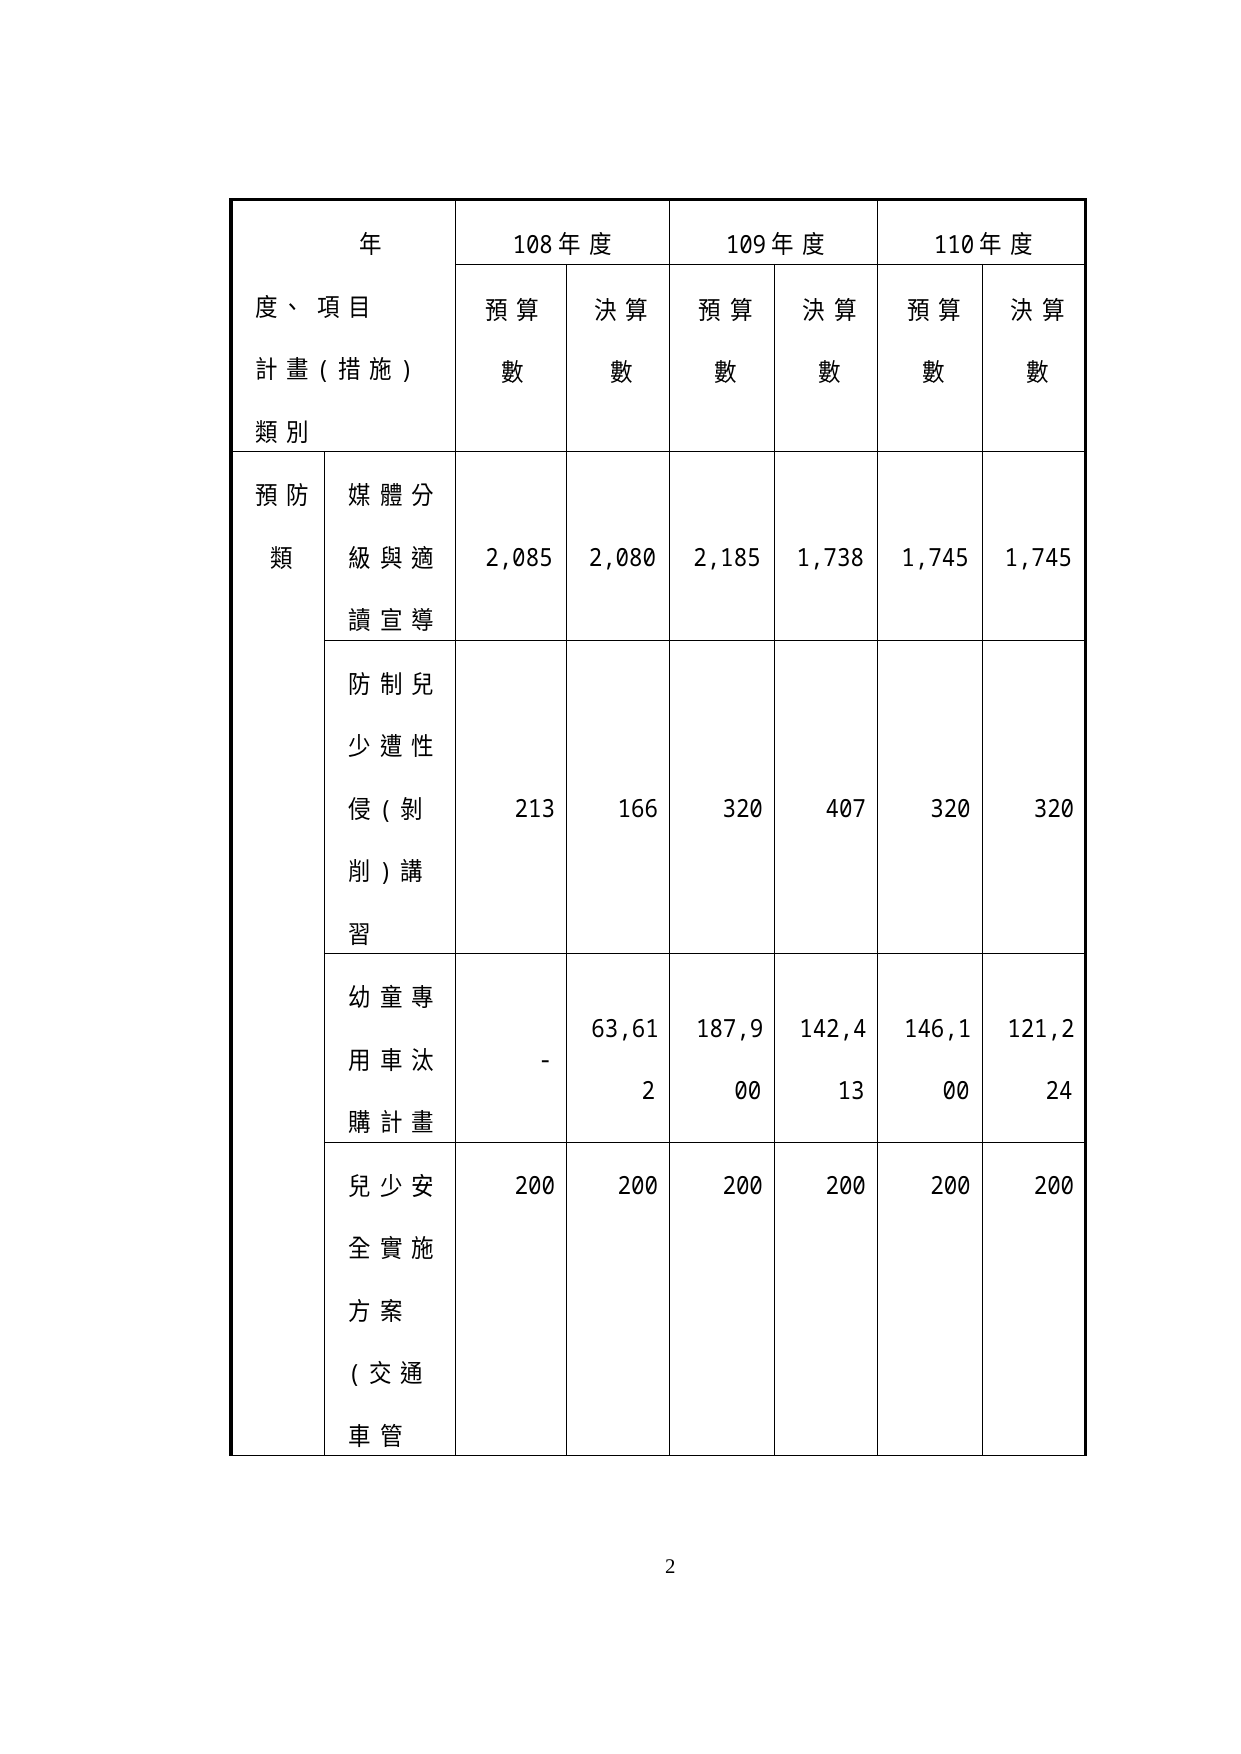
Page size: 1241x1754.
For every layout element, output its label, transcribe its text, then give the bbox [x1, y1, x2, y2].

table_cell 142,413 [775, 954, 877, 1142]
table_cell 1,745 [983, 452, 1084, 640]
table_cell 200 [983, 1143, 1084, 1455]
table_cell 媒體分級與適讀宣導 [325, 452, 455, 640]
table_cell 320 [983, 641, 1084, 953]
table_cell 預算數 [878, 265, 982, 451]
table_header 108年度 [456, 201, 669, 264]
table_cell 兒少安全實施方案(交通車管 [325, 1143, 455, 1455]
table_cell 防制兒少遭性侵(剝削)講習 [325, 641, 455, 953]
table_cell 2,185 [670, 452, 774, 640]
table_cell 2,080 [567, 452, 669, 640]
table_cell 預算數 [670, 265, 774, 451]
table_cell 200 [567, 1143, 669, 1455]
table_cell 146,100 [878, 954, 982, 1142]
table_header 110年度 [878, 201, 1084, 264]
table_cell 320 [878, 641, 982, 953]
table_cell 200 [775, 1143, 877, 1455]
table_cell 166 [567, 641, 669, 953]
table_cell 121,224 [983, 954, 1084, 1142]
table_cell 2,085 [456, 452, 566, 640]
table_cell 1,738 [775, 452, 877, 640]
table_header 109年度 [670, 201, 877, 264]
table_cell 200 [670, 1143, 774, 1455]
table_cell 320 [670, 641, 774, 953]
table_cell 200 [878, 1143, 982, 1455]
table_cell 預算數 [456, 265, 566, 451]
table_cell 407 [775, 641, 877, 953]
table_cell 決算數 [775, 265, 877, 451]
table_cell 預防類 [233, 452, 324, 1455]
table_cell 幼童專用車汰購計畫 [325, 954, 455, 1142]
table_header 年度、項目 計畫(措施)類別 [233, 201, 455, 451]
table_cell 187,900 [670, 954, 774, 1142]
table_cell 1,745 [878, 452, 982, 640]
table_cell 決算數 [567, 265, 669, 451]
table_cell 200 [456, 1143, 566, 1455]
table_cell - [456, 954, 566, 1142]
table_cell 213 [456, 641, 566, 953]
table_cell 63,612 [567, 954, 669, 1142]
table_cell 決算數 [983, 265, 1084, 451]
